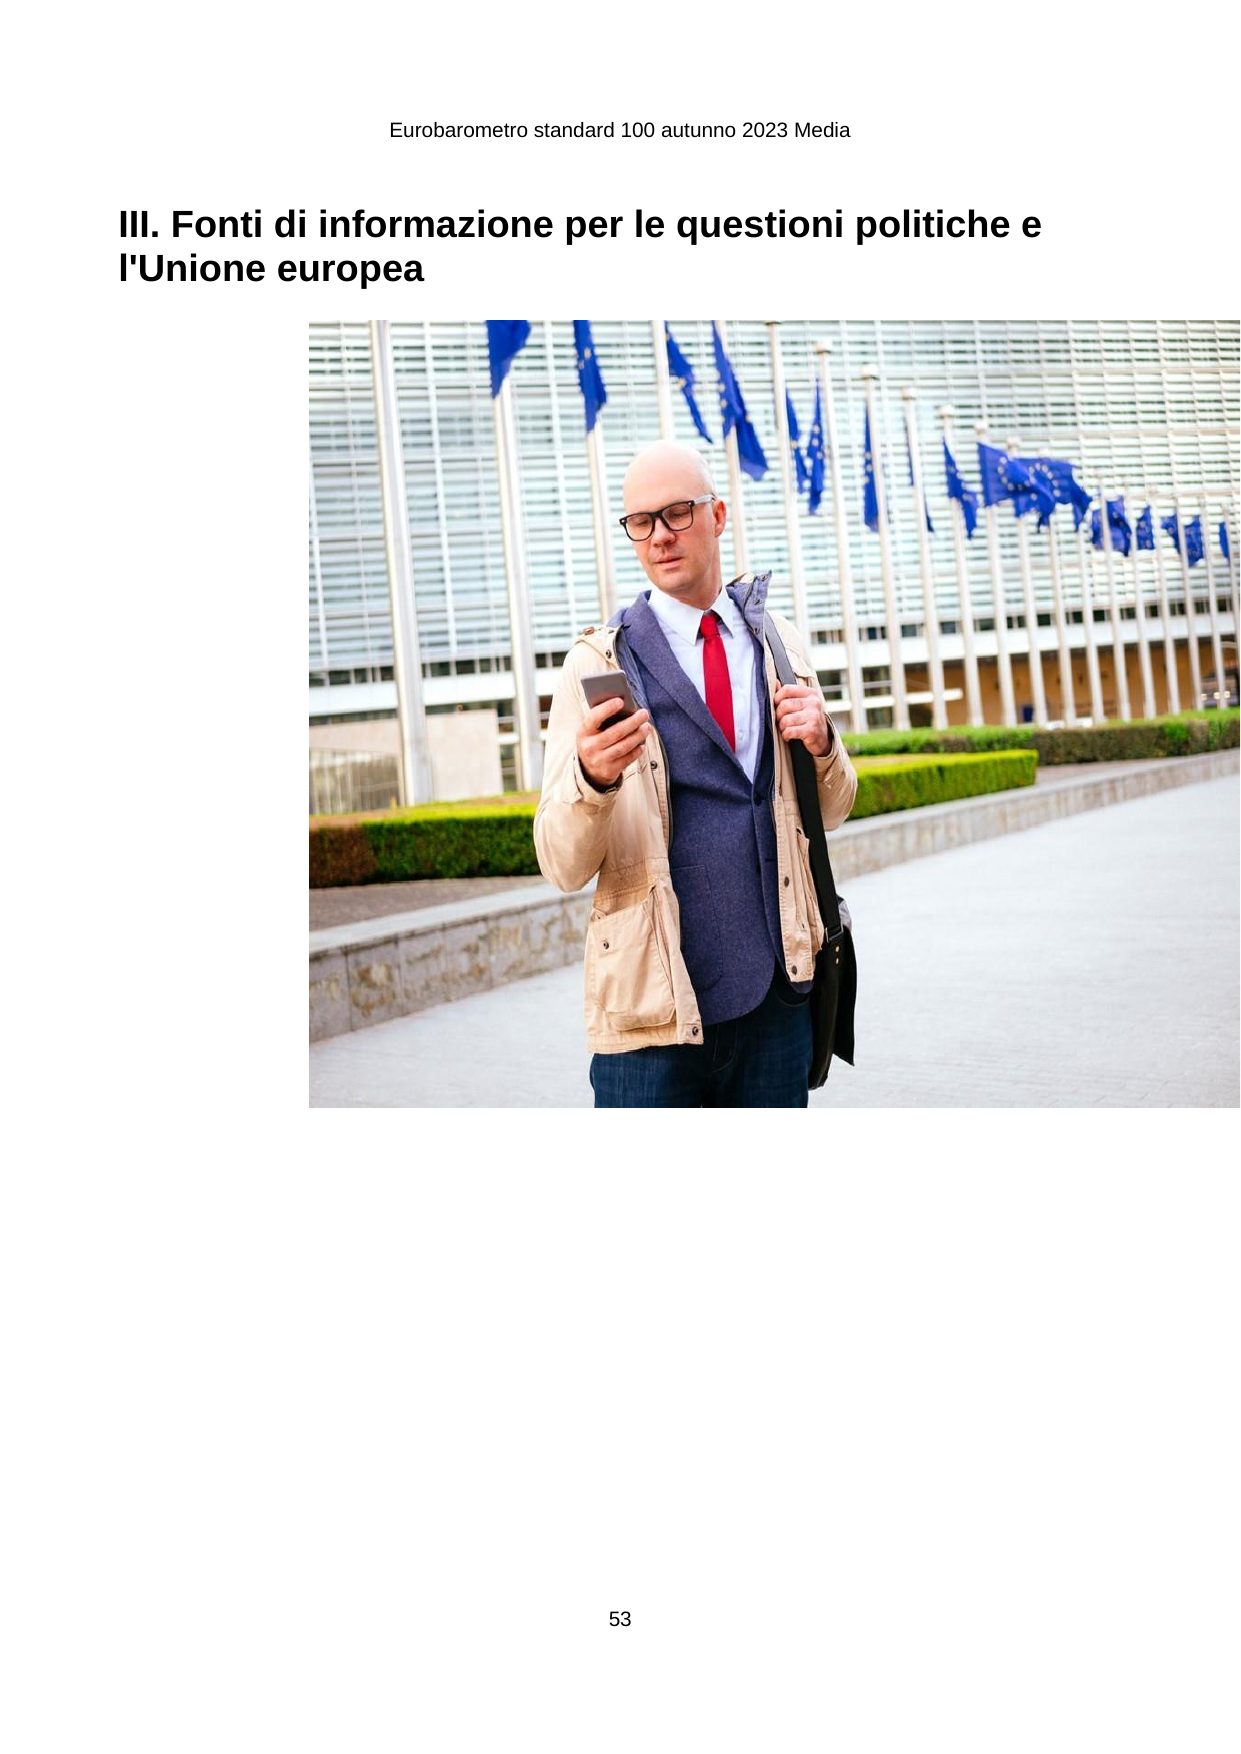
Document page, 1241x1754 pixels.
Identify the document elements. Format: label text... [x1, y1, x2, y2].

subtitle III. Fonti di informazione per le questioni politiche e l'Unione europea [118, 202, 1122, 289]
picture [309, 320, 1241, 1108]
